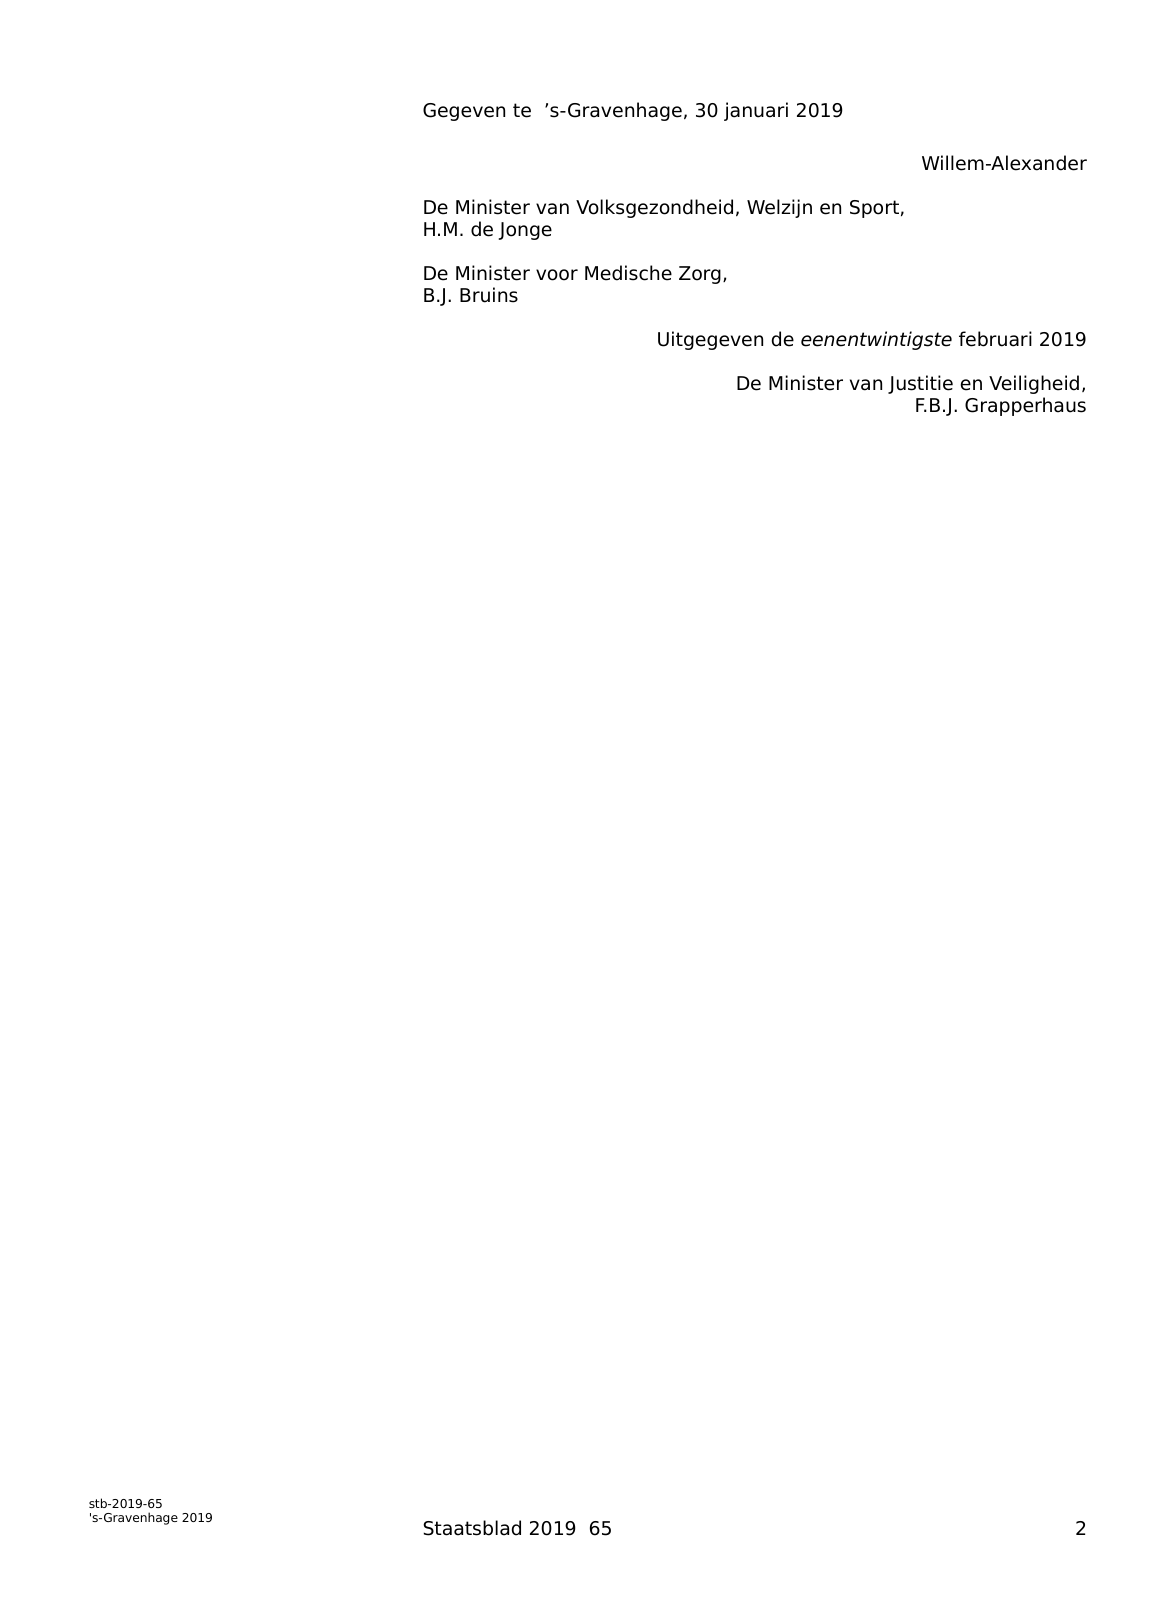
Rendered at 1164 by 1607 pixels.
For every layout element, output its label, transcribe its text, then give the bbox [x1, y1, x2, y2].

text De Minister van Volksgezondheid, Welzijn en Sport, H.M. de Jonge [422, 197, 1087, 241]
text Uitgegeven de eenentwintigste februari 2019 [422, 329, 1087, 351]
text De Minister voor Medische Zorg, B.J. Bruins [422, 263, 1087, 307]
text Willem-Alexander [422, 152, 1087, 174]
text stb-2019-65 [88, 1497, 323, 1511]
text Gegeven te ’s-Gravenhage, 30 januari 2019 [422, 100, 1087, 122]
text 's-Gravenhage 2019 [88, 1511, 323, 1525]
text De Minister van Justitie en Veiligheid, F.B.J. Grapperhaus [422, 373, 1087, 417]
